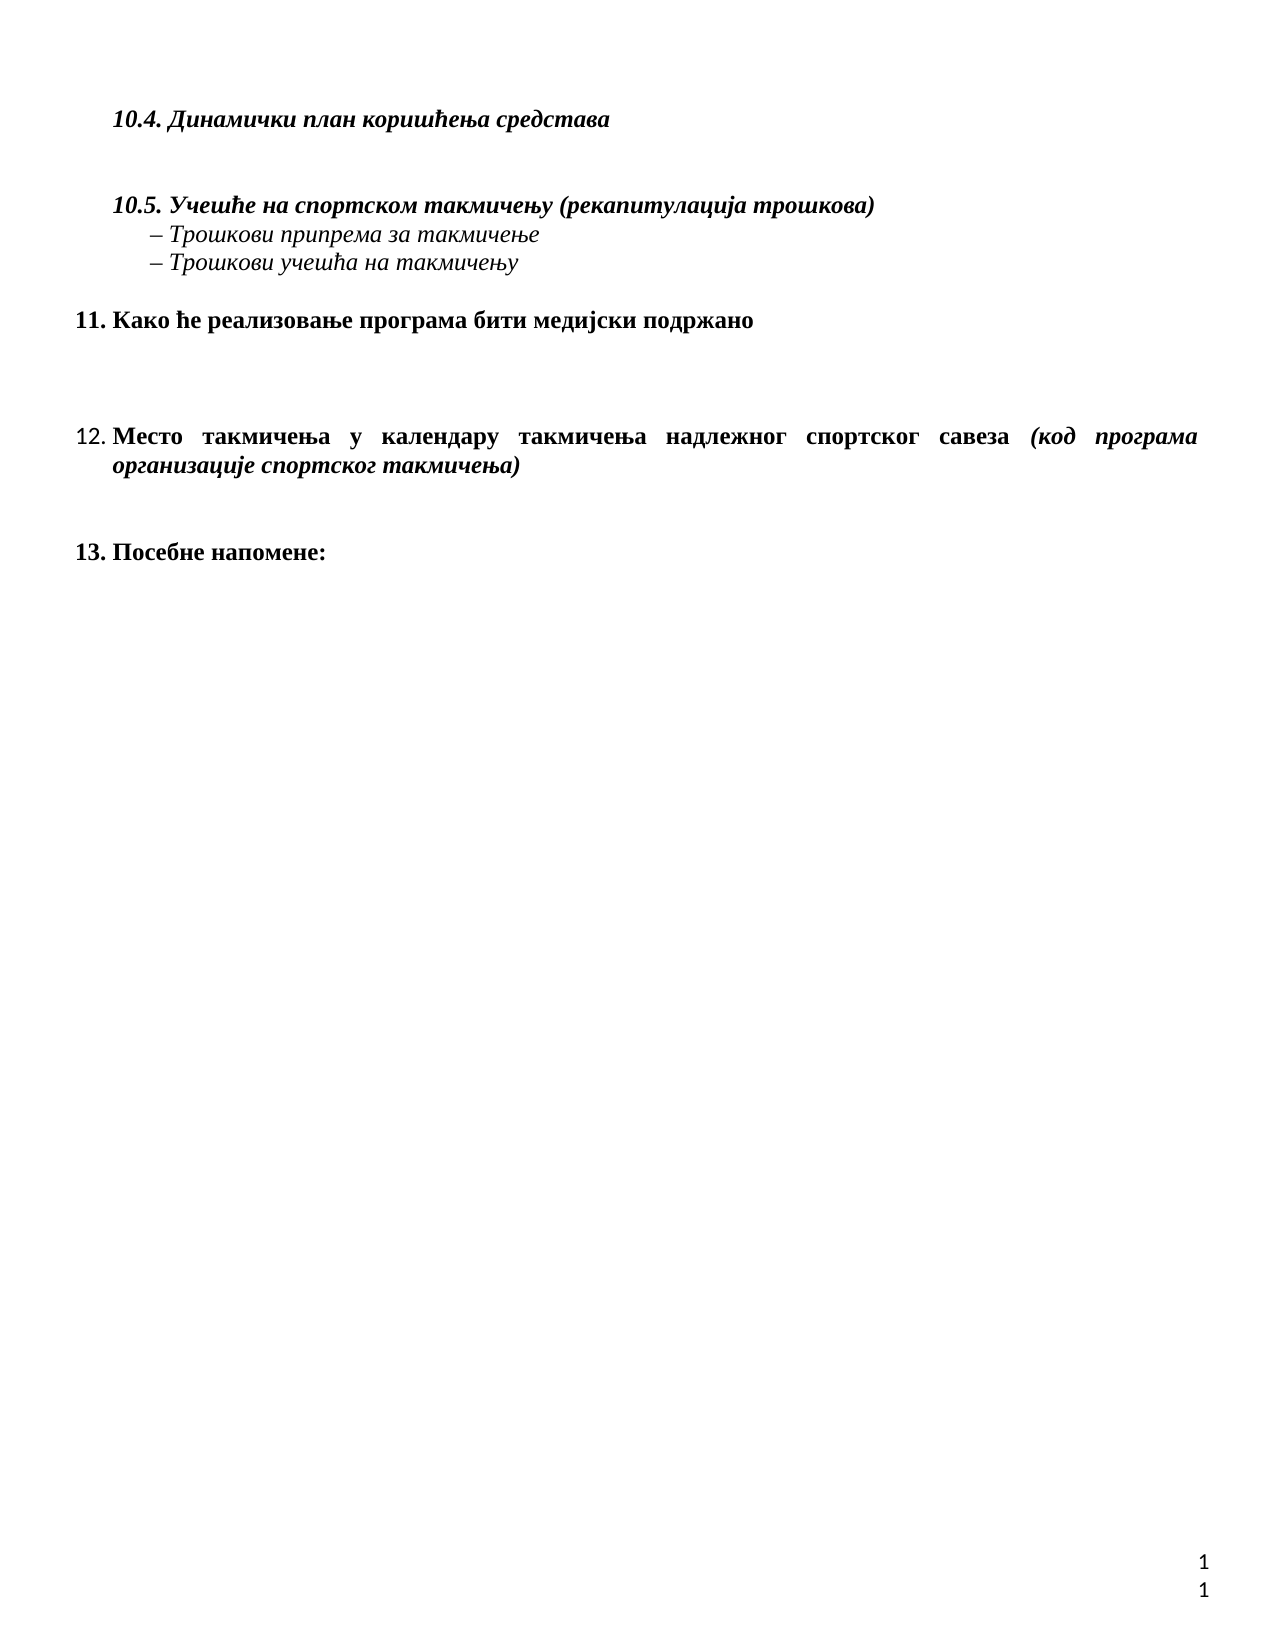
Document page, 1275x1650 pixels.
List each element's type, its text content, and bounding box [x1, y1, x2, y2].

text 10.5. Учешће на спортском такмичењу (рекапитулација трошкова) [75, 190, 1200, 219]
list Како ће реализовање програма бити медијски подржано [75, 305, 1200, 334]
text – Трошкови учешћа на такмичењу [75, 247, 1200, 276]
list Посебне напомене: [75, 537, 1200, 566]
list Место такмичења у календару такмичења надлежног спортског савеза (код програма организације спортског такмичења) [75, 420, 1200, 479]
text 10.4. Динамички план коришћења средстава [112, 104, 1200, 132]
text – Трошкови припрема за такмичење [75, 219, 1200, 247]
